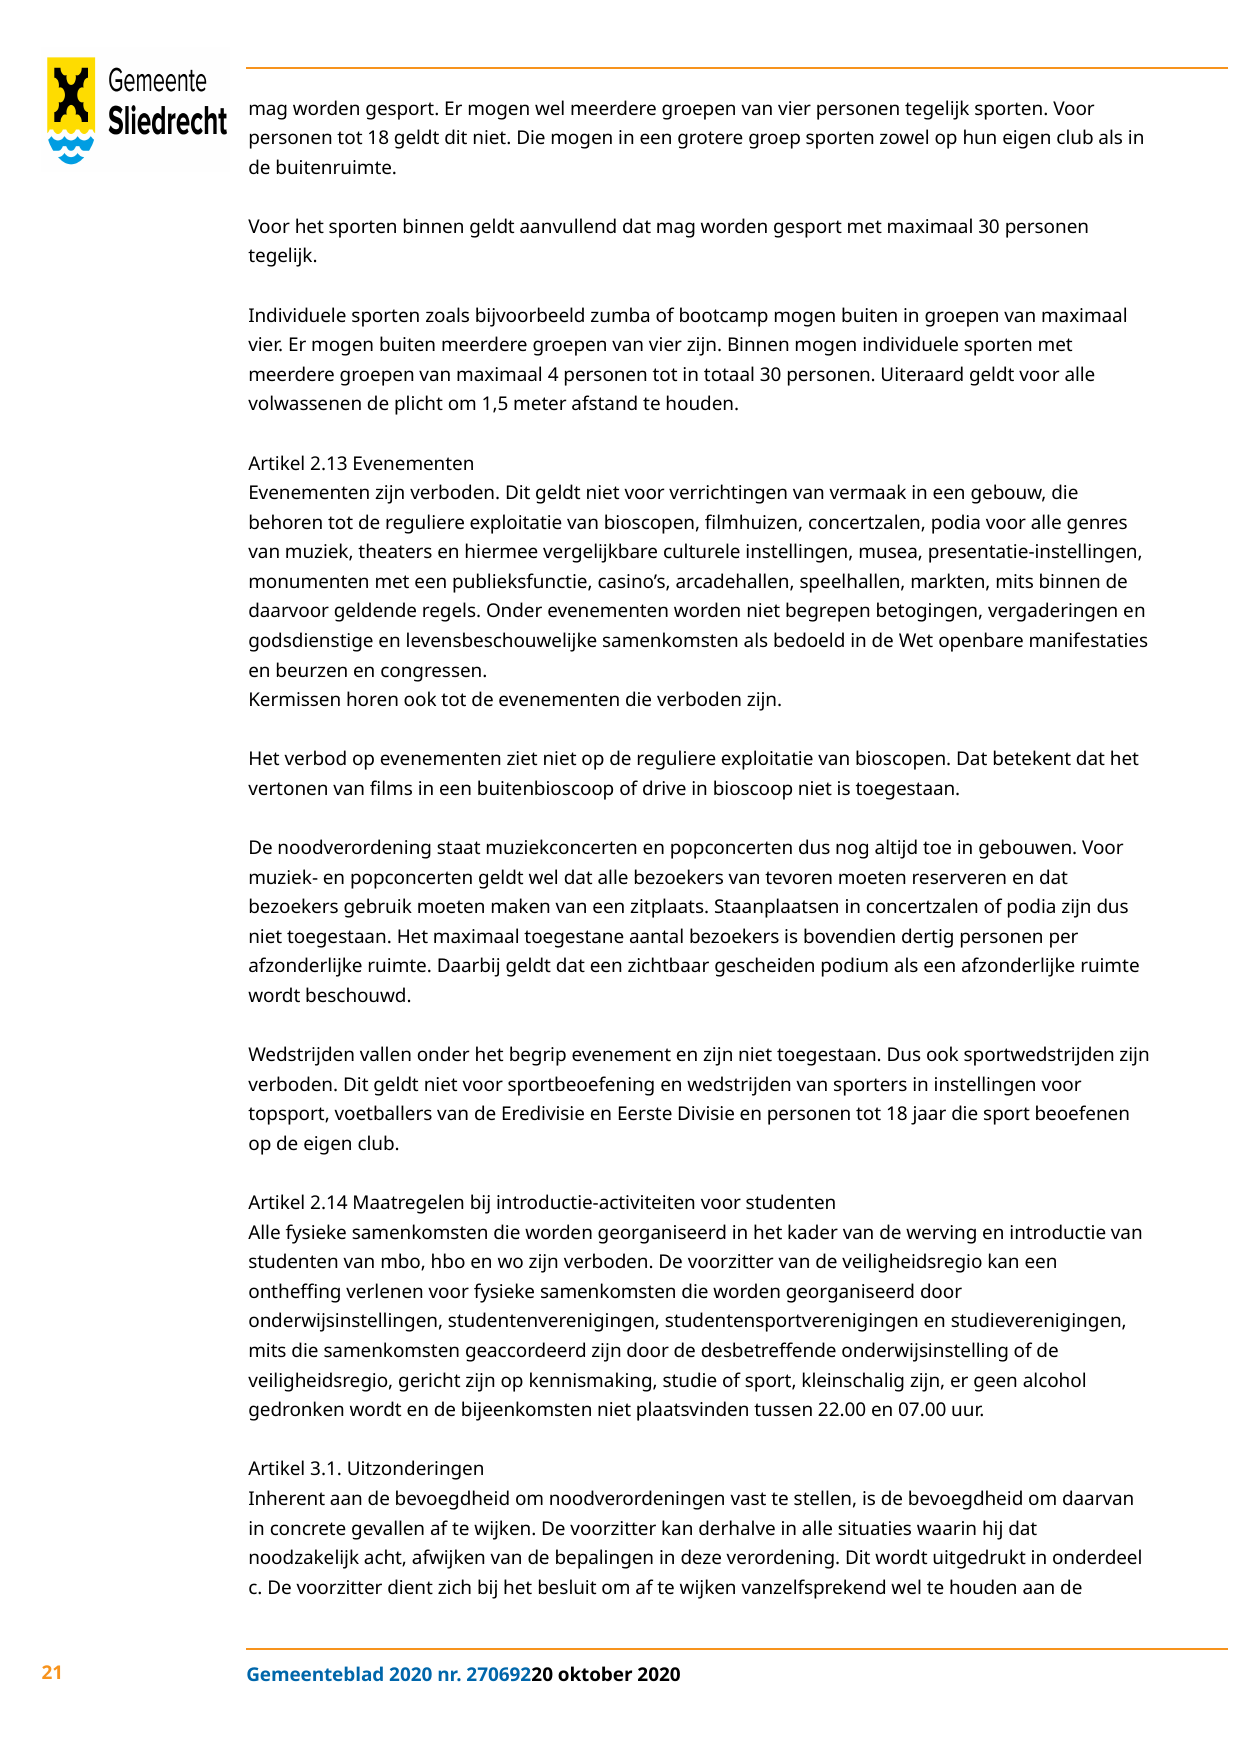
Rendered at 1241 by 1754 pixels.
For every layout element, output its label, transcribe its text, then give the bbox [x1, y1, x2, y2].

text Inherent aan de bevoegdheid om noodverordeningen vast te stellen, is de bevoegdheid om daarvan in concrete gevallen af te wijken. De voorzitter kan derhalve in alle situaties waarin hij dat noodzakelijk acht, afwijken van de bepalingen in deze verordening. Dit wordt uitgedrukt in onderdeel c. De voorzitter dient zich bij het besluit om af te wijken vanzelfsprekend wel te houden aan de [248, 1485, 1152, 1600]
text Voor het sporten binnen geldt aanvullend dat mag worden gesport met maximaal 30 personen tegelijk. [248, 213, 1152, 268]
text Artikel 2.13 Evenementen [248, 450, 1152, 476]
text De noodverordening staat muziekconcerten en popconcerten dus nog altijd toe in gebouwen. Voor muziek- en popconcerten geldt wel dat alle bezoekers van tevoren moeten reserveren en dat bezoekers gebruik moeten maken van een zitplaats. Staanplaatsen in concertzalen of podia zijn dus niet toegestaan. Het maximaal toegestane aantal bezoekers is bovendien dertig personen per afzonderlijke ruimte. Daarbij geldt dat een zichtbaar gescheiden podium als een afzonderlijke ruimte wordt beschouwd. [248, 834, 1152, 1008]
text mag worden gesport. Er mogen wel meerdere groepen van vier personen tegelijk sporten. Voor personen tot 18 geldt dit niet. Die mogen in een grotere groep sporten zowel op hun eigen club als in de buitenruimte. [248, 95, 1152, 180]
text Artikel 2.14 Maatregelen bij introductie-activiteiten voor studenten [248, 1189, 1152, 1215]
text Het verbod op evenementen ziet niet op de reguliere exploitatie van bioscopen. Dat betekent dat het vertonen van films in een buitenbioscoop of drive in bioscoop niet is toegestaan. [248, 746, 1152, 801]
text Evenementen zijn verboden. Dit geldt niet voor verrichtingen van vermaak in een gebouw, die behoren tot de reguliere exploitatie van bioscopen, filmhuizen, concertzalen, podia voor alle genres van muziek, theaters en hiermee vergelijkbare culturele instellingen, musea, presentatie-instellingen, monumenten met een publieksfunctie, casino’s, arcadehallen, speelhallen, markten, mits binnen de daarvoor geldende regels. Onder evenementen worden niet begrepen betogingen, vergaderingen en godsdienstige en levensbeschouwelijke samenkomsten als bedoeld in de Wet openbare manifestaties en beurzen en congressen. [248, 479, 1152, 683]
text Wedstrijden vallen onder het begrip evenement en zijn niet toegestaan. Dus ook sportwedstrijden zijn verboden. Dit geldt niet voor sportbeoefening en wedstrijden van sporters in instellingen voor topsport, voetballers van de Eredivisie en Eerste Divisie en personen tot 18 jaar die sport beoefenen op de eigen club. [248, 1041, 1152, 1156]
text Individuele sporten zoals bijvoorbeeld zumba of bootcamp mogen buiten in groepen van maximaal vier. Er mogen buiten meerdere groepen van vier zijn. Binnen mogen individuele sporten met meerdere groepen van maximaal 4 personen tot in totaal 30 personen. Uiteraard geldt voor alle volwassenen de plicht om 1,5 meter afstand te houden. [248, 302, 1152, 416]
text Alle fysieke samenkomsten die worden georganiseerd in het kader van de werving en introductie van studenten van mbo, hbo en wo zijn verboden. De voorzitter van de veiligheidsregio kan een ontheffing verlenen voor fysieke samenkomsten die worden georganiseerd door onderwijsinstellingen, studentenverenigingen, studentensportverenigingen en studieverenigingen, mits die samenkomsten geaccordeerd zijn door de desbetreffende onderwijsinstelling of de veiligheidsregio, gericht zijn op kennismaking, studie of sport, kleinschalig zijn, er geen alcohol gedronken wordt en de bijeenkomsten niet plaatsvinden tussen 22.00 en 07.00 uur. [248, 1219, 1152, 1422]
picture [41, 47, 231, 172]
text Artikel 3.1. Uitzonderingen [248, 1456, 1152, 1481]
text Kermissen horen ook tot de evenementen die verboden zijn. [248, 686, 1152, 712]
